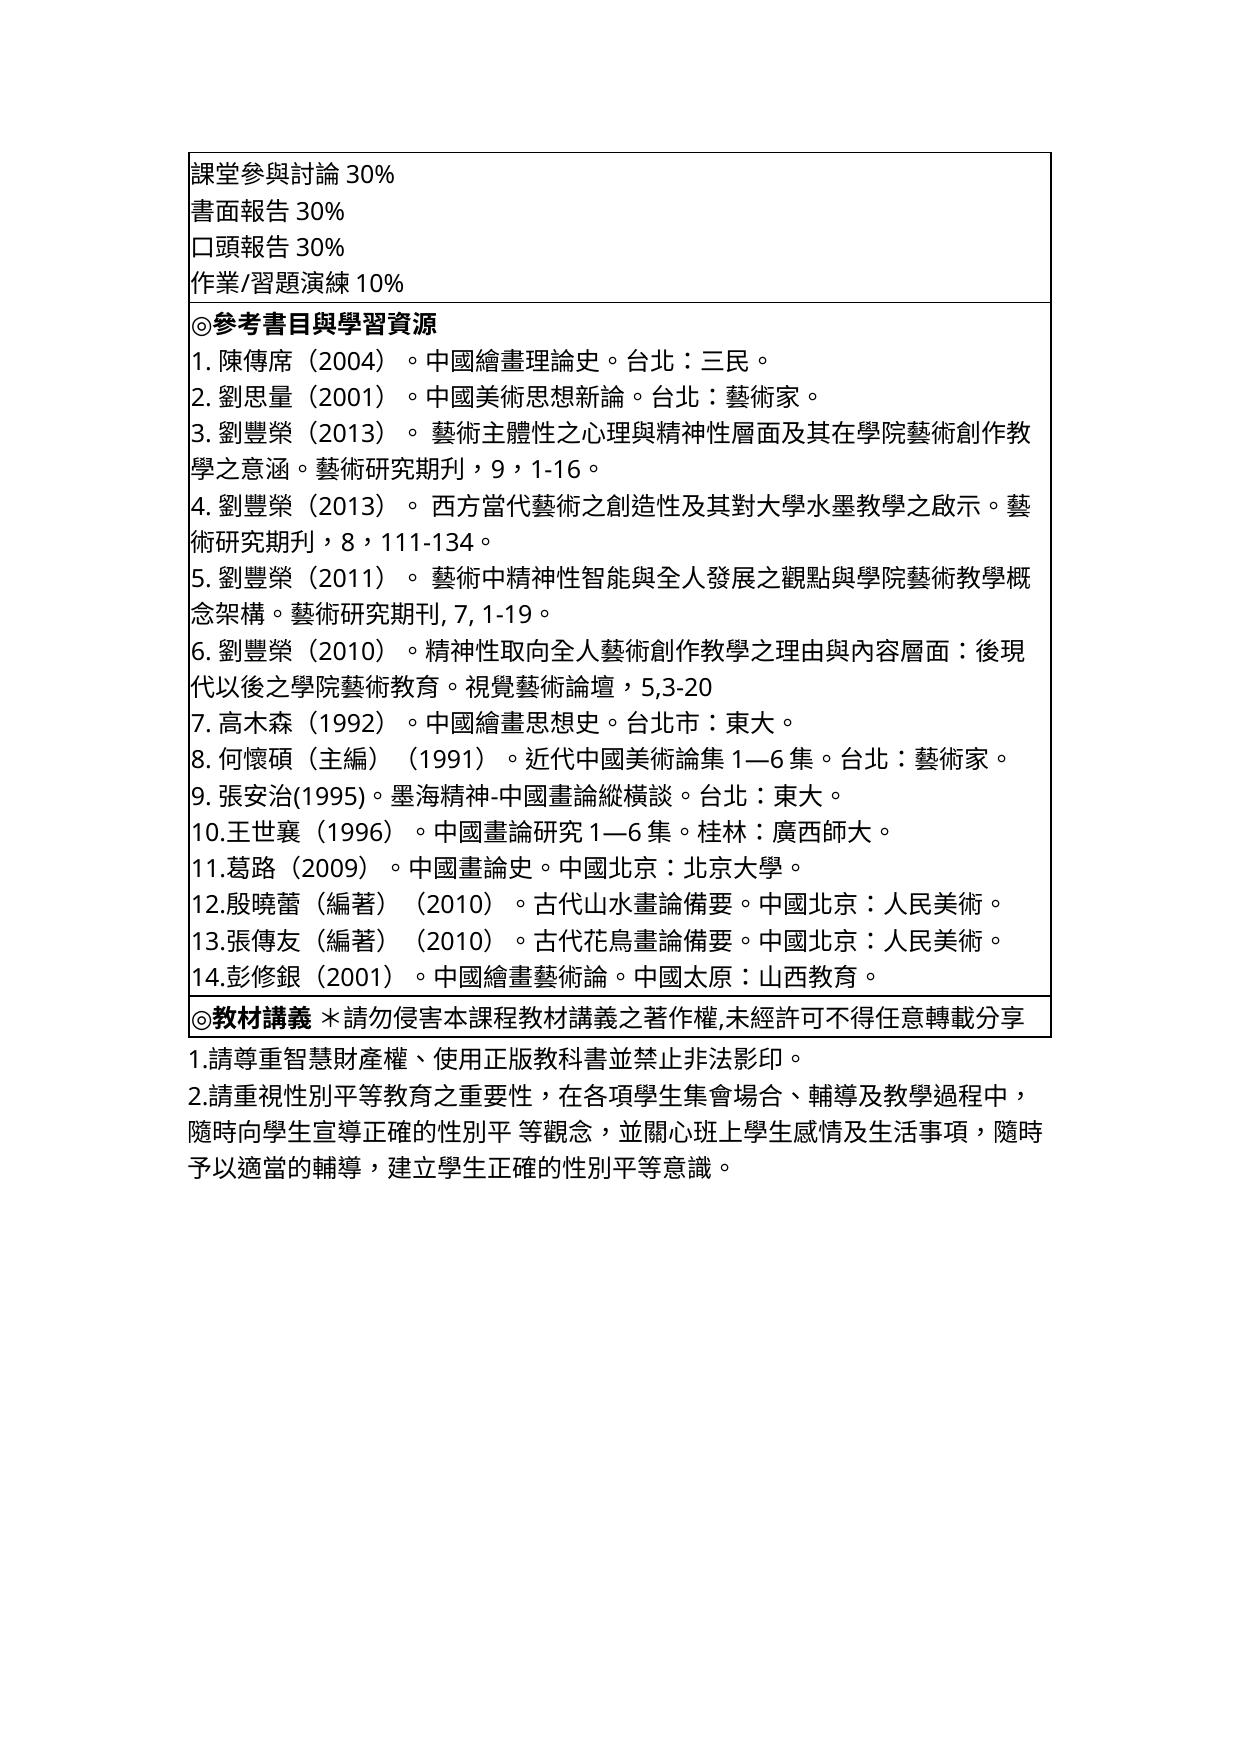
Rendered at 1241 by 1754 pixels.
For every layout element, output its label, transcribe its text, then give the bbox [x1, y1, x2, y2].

table_cell ◎教材講義 ＊請勿侵害本課程教材講義之著作權,未經許可不得任意轉載分享 [190, 997, 1050, 1036]
table_cell 課堂參與討論30% 書面報告30% 口頭報告30% 作業/習題演練10% [190, 153, 1050, 301]
text 1.請尊重智慧財產權、使用正版教科書並禁止非法影印。 2.請重視性別平等教育之重要性，在各項學生集會場合、輔導及教學過程中，隨時向學生宣導正確的性別平 等觀念，並關心班上學生感情及生活事項，隨時予以適當的輔導，建立學生正確的性別平等意識。 [187, 1040, 1053, 1185]
table_cell ◎參考書目與學習資源 1. 陳傳席（2004）。中國繪畫理論史。台北：三民。 2. 劉思量（2001）。中國美術思想新論。台北：藝術家。 3. 劉豐榮（2013）。 藝術主體性之心理與精神性層面及其在學院藝術創作教學之意涵。藝術研究期刋，9，1-16。 4. 劉豐榮（2013）。 西方當代藝術之創造性及其對大學水墨教學之啟示。藝術研究期刋，8，111-134。 5. 劉豐榮（2011）。 藝術中精神性智能與全人發展之觀點與學院藝術教學概念架構。藝術研究期刊, 7, 1-19。 6. 劉豐榮（2010）。精神性取向全人藝術創作教學之理由與內容層面：後現代以後之學院藝術教育。視覺藝術論壇，5,3-20 7. 高木森（1992）。中國繪畫思想史。台北市：東大。 8. 何懷碩（主編）（1991）。近代中國美術論集1—6集。台北：藝術家。 9. 張安治(1995)。墨海精神-中國畫論縱橫談。台北：東大。 10.王世襄（1996）。中國畫論研究1—6集。桂林：廣西師大。 11.葛路（2009）。中國畫論史。中國北京：北京大學。 12.殷曉蕾（編著）（2010）。古代山水畫論備要。中國北京：人民美術。 13.張傳友（編著）（2010）。古代花鳥畫論備要。中國北京：人民美術。 14.彭修銀（2001）。中國繪畫藝術論。中國太原：山西教育。 [190, 303, 1050, 995]
